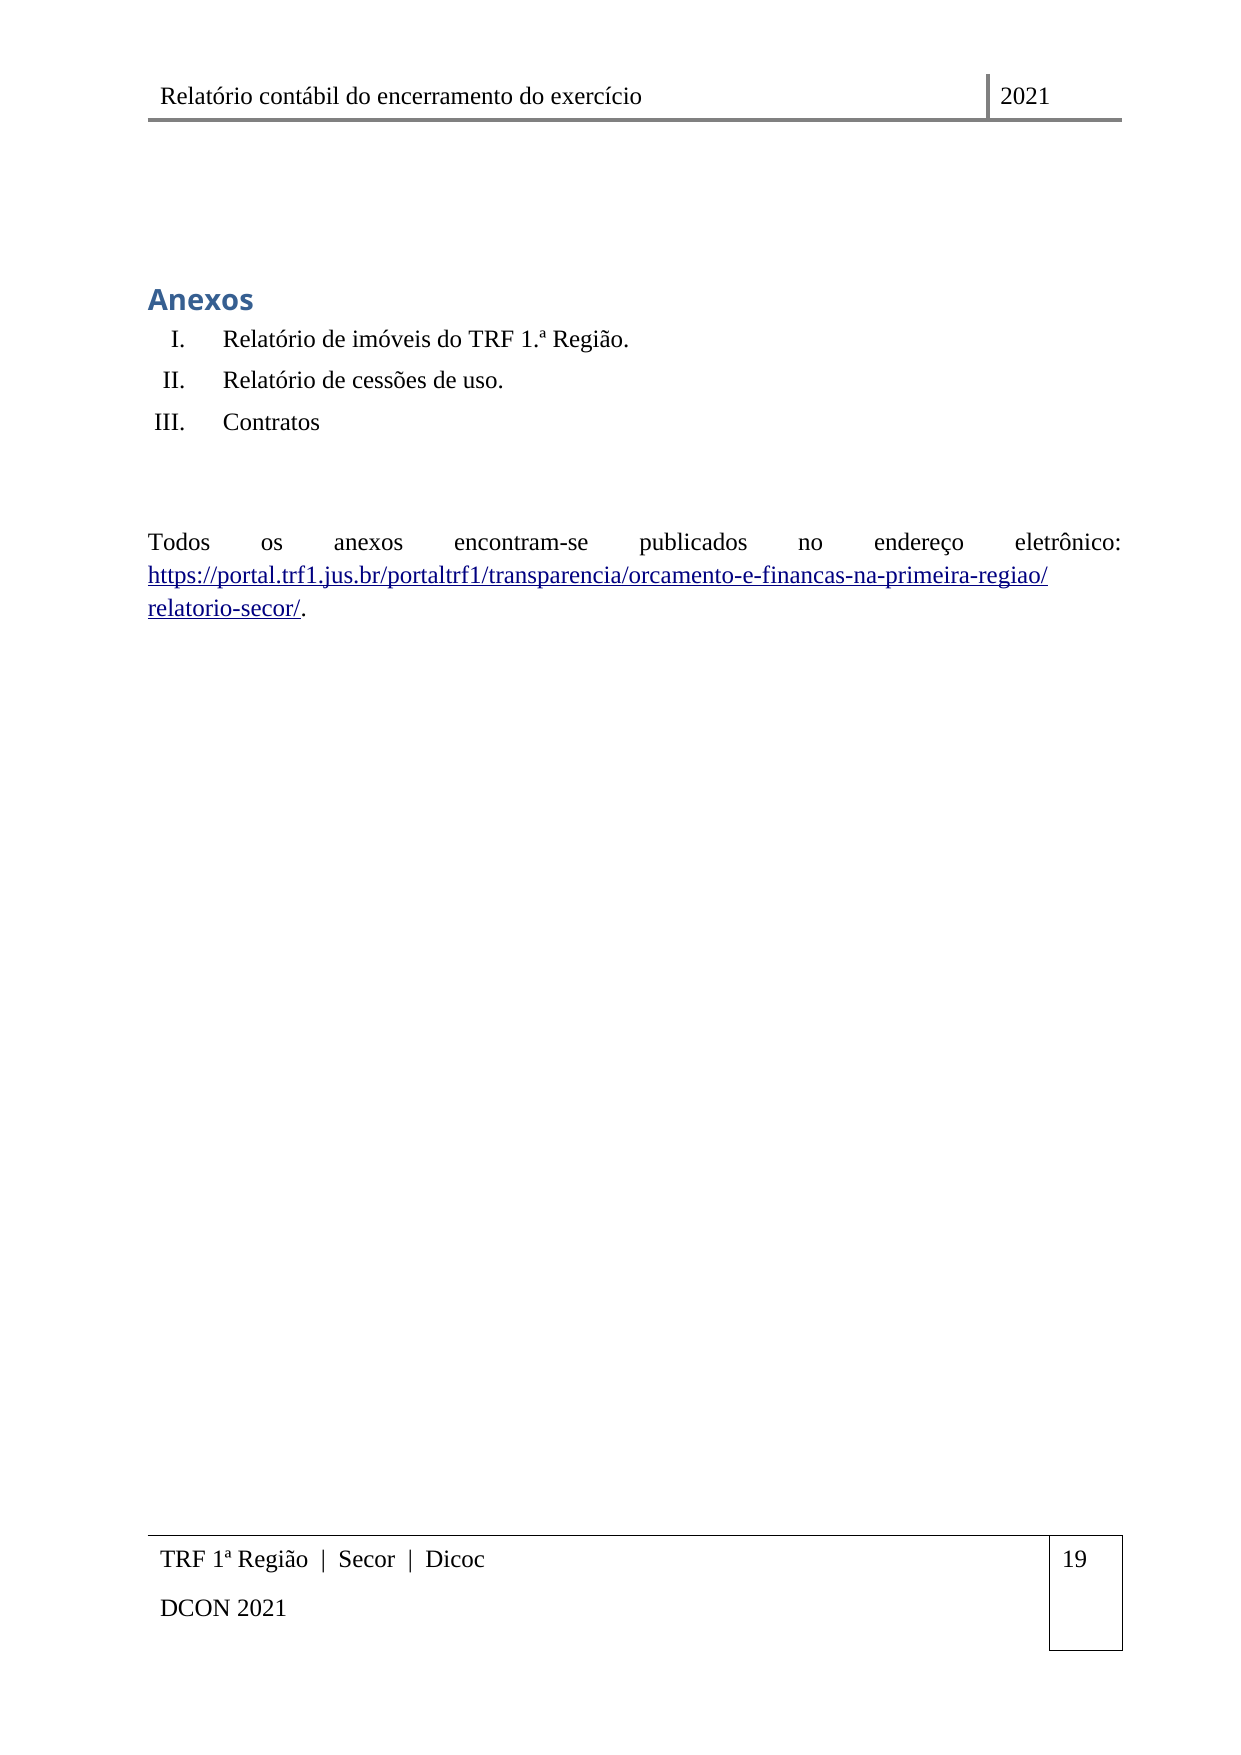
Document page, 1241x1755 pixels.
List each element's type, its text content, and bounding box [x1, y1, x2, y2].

list Contratos [185, 407, 1122, 436]
list Relatório de imóveis do TRF 1.ª Região. [185, 324, 1122, 353]
subtitle Anexos [148, 279, 1122, 318]
list Relatório de cessões de uso. [185, 366, 1122, 394]
text Todos os anexos encontram-se publicados no endereço eletrônico: https://portal.trf1.jus.br/portaltrf1/transparencia/orcamento-e-financas-na-primeira-regiao/relatorio-secor/. [148, 527, 1122, 622]
